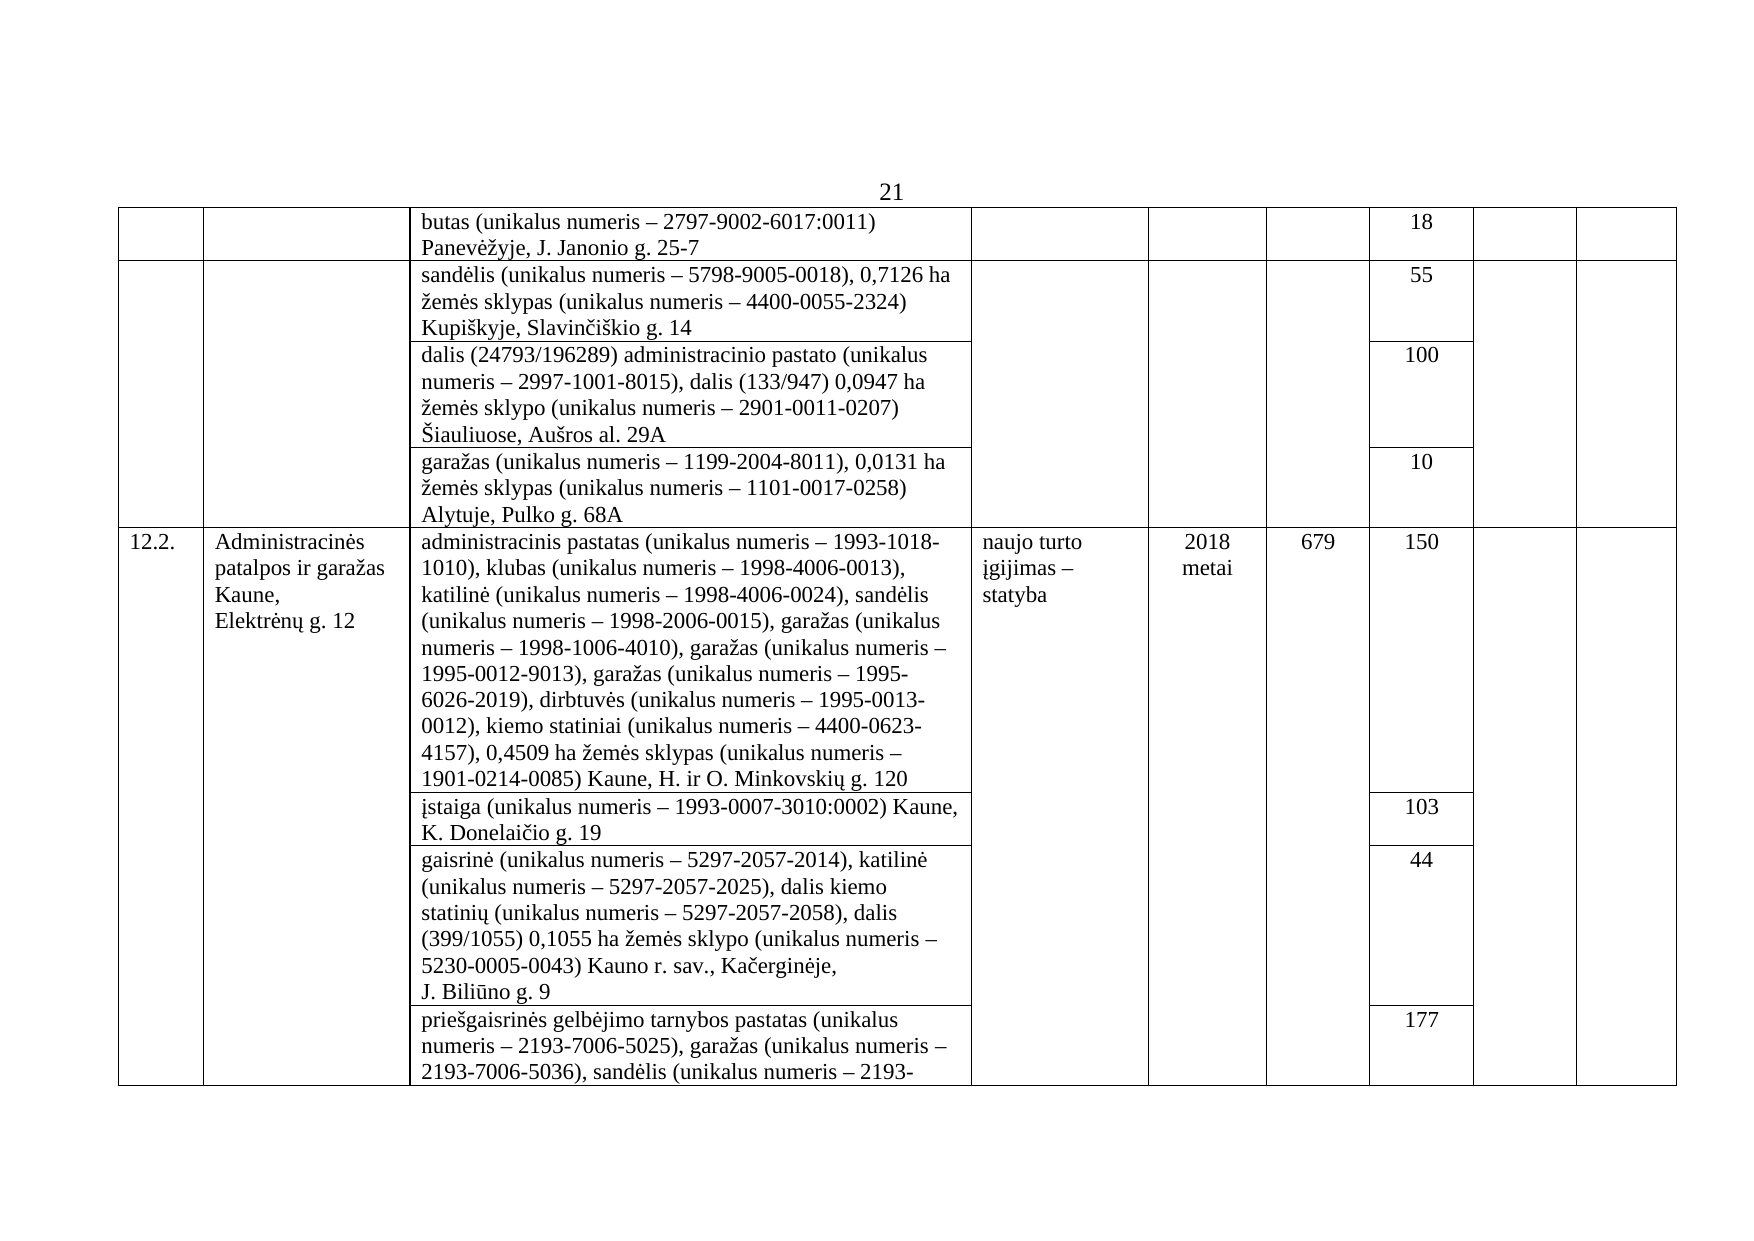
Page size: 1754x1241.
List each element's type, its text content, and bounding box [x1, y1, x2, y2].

table_cell [204, 208, 409, 260]
table_cell 18 [1370, 208, 1473, 260]
table_cell butas (unikalus numeris – 2797-9002-6017:0011) Panevėžyje, J. Janonio g. 25-7 [411, 208, 971, 260]
table_cell [119, 261, 203, 527]
table_cell [1474, 261, 1576, 527]
table_cell 150 [1370, 528, 1473, 792]
table_cell [1149, 208, 1266, 260]
table_cell [119, 208, 203, 260]
table_cell 103 [1370, 793, 1473, 845]
table_cell sandėlis (unikalus numeris – 5798-9005-0018), 0,7126 ha žemės sklypas (unikalus numeris – 4400-0055-2324) Kupiškyje, Slavinčiškio g. 14 [411, 261, 971, 341]
table_cell 2018 metai [1149, 528, 1266, 1085]
table_cell [1577, 208, 1676, 260]
table_cell priešgaisrinės gelbėjimo tarnybos pastatas (unikalus numeris – 2193-7006-5025), garažas (unikalus numeris – 2193-7006-5036), sandėlis (unikalus numeris – 2193- [411, 1006, 971, 1085]
table_cell garažas (unikalus numeris – 1199-2004-8011), 0,0131 ha žemės sklypas (unikalus numeris – 1101-0017-0258) Alytuje, Pulko g. 68A [411, 448, 971, 527]
table_cell [1577, 528, 1676, 1085]
table_cell 679 [1267, 528, 1369, 1085]
table_cell [204, 261, 409, 527]
table_cell [1149, 261, 1266, 527]
table_cell 177 [1370, 1006, 1473, 1085]
table_cell naujo turto įgijimas – statyba [972, 528, 1148, 1085]
table_cell 12.2. [119, 528, 203, 1085]
table_cell 100 [1370, 342, 1473, 447]
table_cell [1267, 261, 1369, 527]
table_cell gaisrinė (unikalus numeris – 5297-2057-2014), katilinė (unikalus numeris – 5297-2057-2025), dalis kiemo statinių (unikalus numeris – 5297-2057-2058), dalis (399/1055) 0,1055 ha žemės sklypo (unikalus numeris – 5230-0005-0043) Kauno r. sav., Kačerginėje, J. Biliūno g. 9 [411, 846, 971, 1004]
table_cell dalis (24793/196289) administracinio pastato (unikalus numeris – 2997-1001-8015), dalis (133/947) 0,0947 ha žemės sklypo (unikalus numeris – 2901-0011-0207) Šiauliuose, Aušros al. 29A [411, 342, 971, 447]
table_cell 44 [1370, 846, 1473, 1004]
table_cell 55 [1370, 261, 1473, 341]
table_cell [1474, 528, 1576, 1085]
table_cell 10 [1370, 448, 1473, 527]
table_cell [972, 261, 1148, 527]
table_cell [1267, 208, 1369, 260]
table_cell [1474, 208, 1576, 260]
table_cell [972, 208, 1148, 260]
table_cell administracinis pastatas (unikalus numeris – 1993-1018-1010), klubas (unikalus numeris – 1998-4006-0013), katilinė (unikalus numeris – 1998-4006-0024), sandėlis (unikalus numeris – 1998-2006-0015), garažas (unikalus numeris – 1998-1006-4010), garažas (unikalus numeris – 1995-0012-9013), garažas (unikalus numeris – 1995-6026-2019), dirbtuvės (unikalus numeris – 1995-0013-0012), kiemo statiniai (unikalus numeris – 4400-0623-4157), 0,4509 ha žemės sklypas (unikalus numeris – 1901-0214-0085) Kaune, H. ir O. Minkovskių g. 120 [411, 528, 971, 792]
table_cell įstaiga (unikalus numeris – 1993-0007-3010:0002) Kaune, K. Donelaičio g. 19 [411, 793, 971, 845]
table_cell Administracinės patalpos ir garažas Kaune, Elektrėnų g. 12 [204, 528, 409, 1085]
table_cell [1577, 261, 1676, 527]
